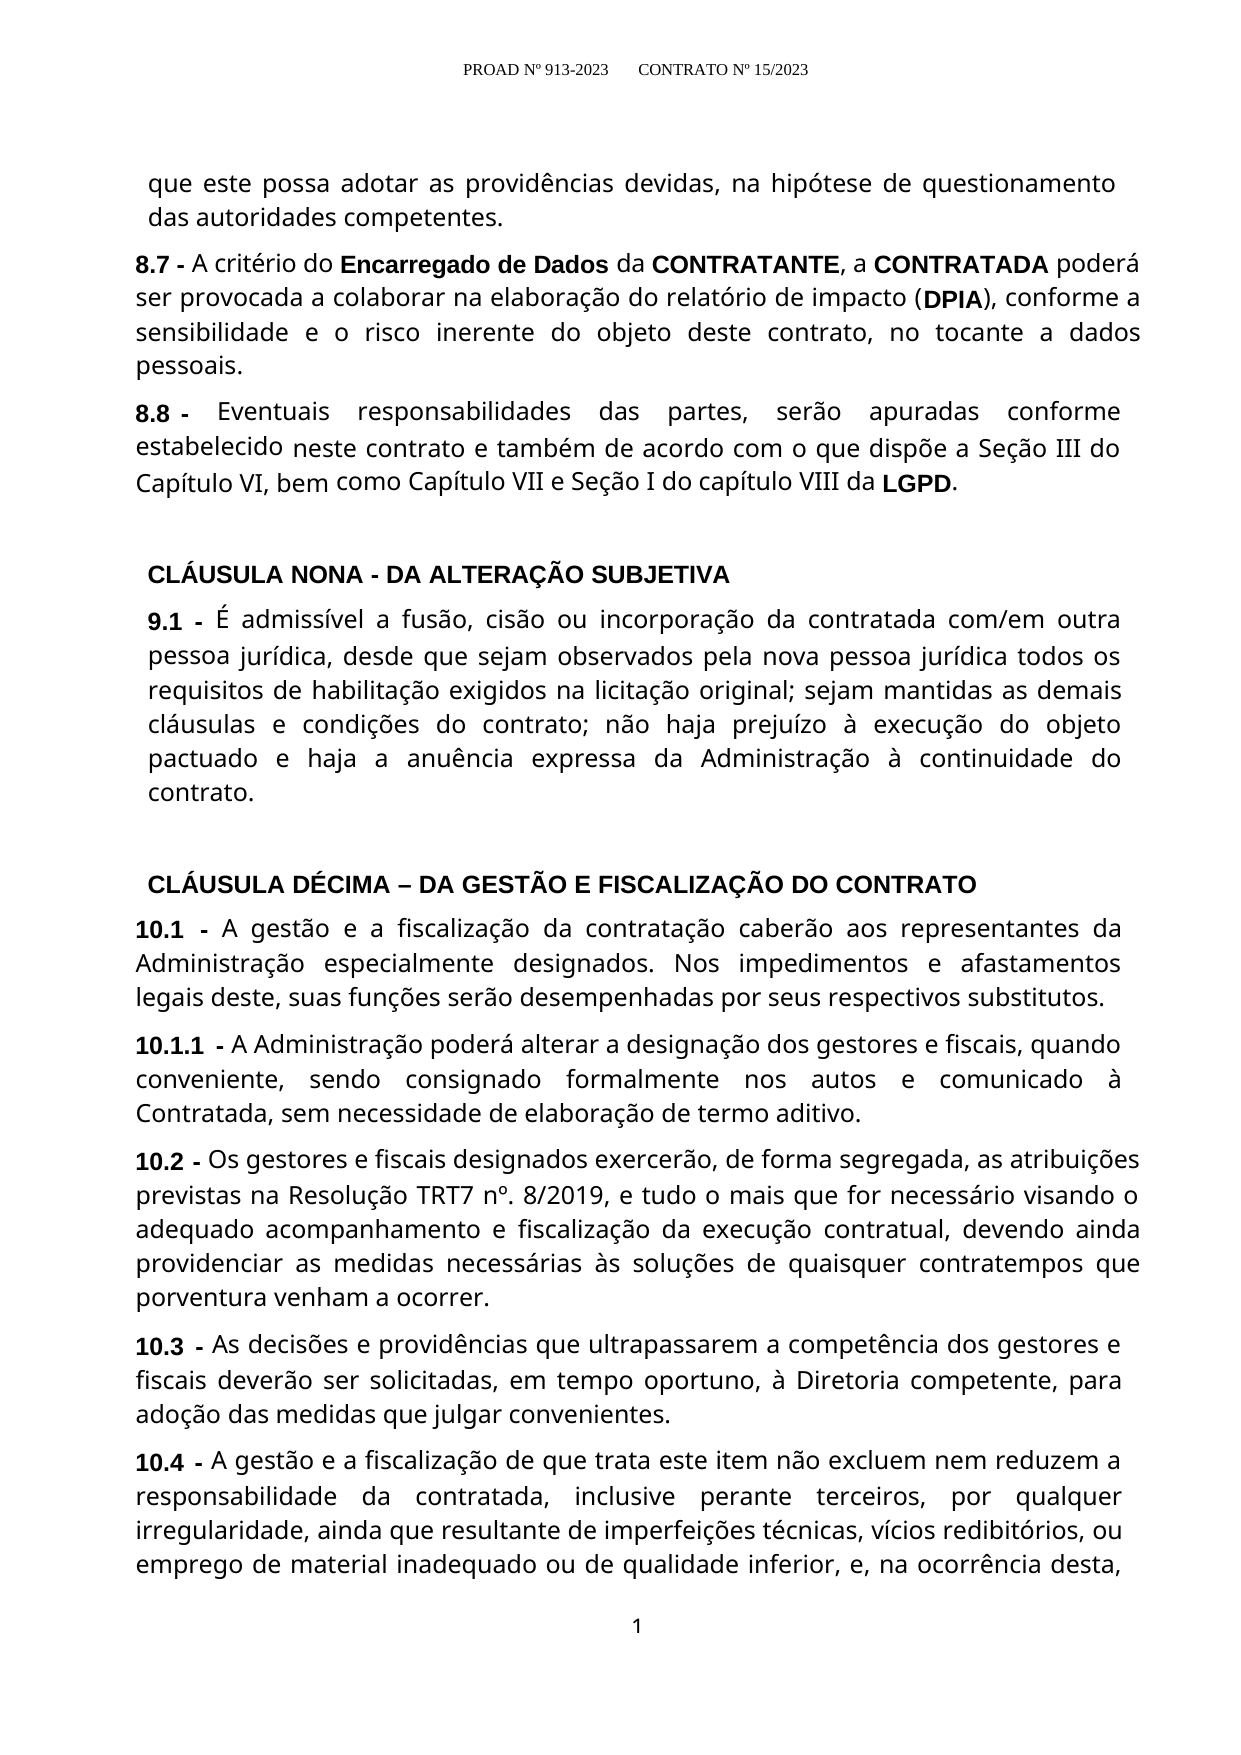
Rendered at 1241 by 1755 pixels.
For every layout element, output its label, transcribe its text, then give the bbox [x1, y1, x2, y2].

text 9.1 - É admissível a fusão, cisão ou incorporação da contratada com/em outra pessoa jurídica, desde que sejam observados pela nova pessoa jurídica todos os requisitos de habilitação exigidos na licitação original; sejam mantidas as demais cláusulas e condições do contrato; não haja prejuízo à execução do objeto pactuado e haja a anuência expressa da Administração à continuidade do contrato. [147, 602, 1122, 809]
list - A gestão e a fiscalização da contratação caberão aos representantes da Administração especialmente designados. Nos impedimentos e afastamentos legais deste, suas funções serão desempenhadas por seus respectivos substitutos. [135, 910, 1122, 1014]
text que este possa adotar as providências devidas, na hipótese de questionamento das autoridades competentes. [148, 166, 1141, 234]
list - Os gestores e fiscais designados exercerão, de forma segregada, as atribuições previstas na Resolução TRT7 nº. 8/2019, e tudo o mais que for necessário visando o adequado acompanhamento e fiscalização da execução contratual, devendo ainda providenciar as medidas necessárias às soluções de quaisquer contratempos que porventura venham a ocorrer. [135, 1142, 1141, 1314]
subtitle CLÁUSULA NONA - DA ALTERAÇÃO SUBJETIVA [147, 560, 1141, 588]
subtitle CLÁUSULA DÉCIMA – DA GESTÃO E FISCALIZAÇÃO DO CONTRATO [147, 870, 1141, 899]
list - A Administração poderá alterar a designação dos gestores e fiscais, quando conveniente, sendo consignado formalmente nos autos e comunicado à Contratada, sem necessidade de elaboração de termo aditivo. [135, 1026, 1122, 1130]
list - As decisões e providências que ultrapassarem a competência dos gestores e fiscais deverão ser solicitadas, em tempo oportuno, à Diretoria competente, para adoção das medidas que julgar convenientes. [135, 1327, 1122, 1430]
list - A critério do Encarregado de Dados da CONTRATANTE, a CONTRATADA poderá ser provocada a colaborar na elaboração do relatório de impacto (DPIA), conforme a sensibilidade e o risco inerente do objeto deste contrato, no tocante a dados pessoais. [135, 246, 1141, 382]
list - A gestão e a fiscalização de que trata este item não excluem nem reduzem a responsabilidade da contratada, inclusive perante terceiros, por qualquer irregularidade, ainda que resultante de imperfeições técnicas, vícios redibitórios, ou emprego de material inadequado ou de qualidade inferior, e, na ocorrência desta, [135, 1443, 1123, 1581]
list - Eventuais responsabilidades das partes, serão apuradas conforme estabelecido neste contrato e também de acordo com o que dispõe a Seção III do Capítulo VI, bem como Capítulo VII e Seção I do capítulo VIII da LGPD. [135, 394, 1122, 499]
